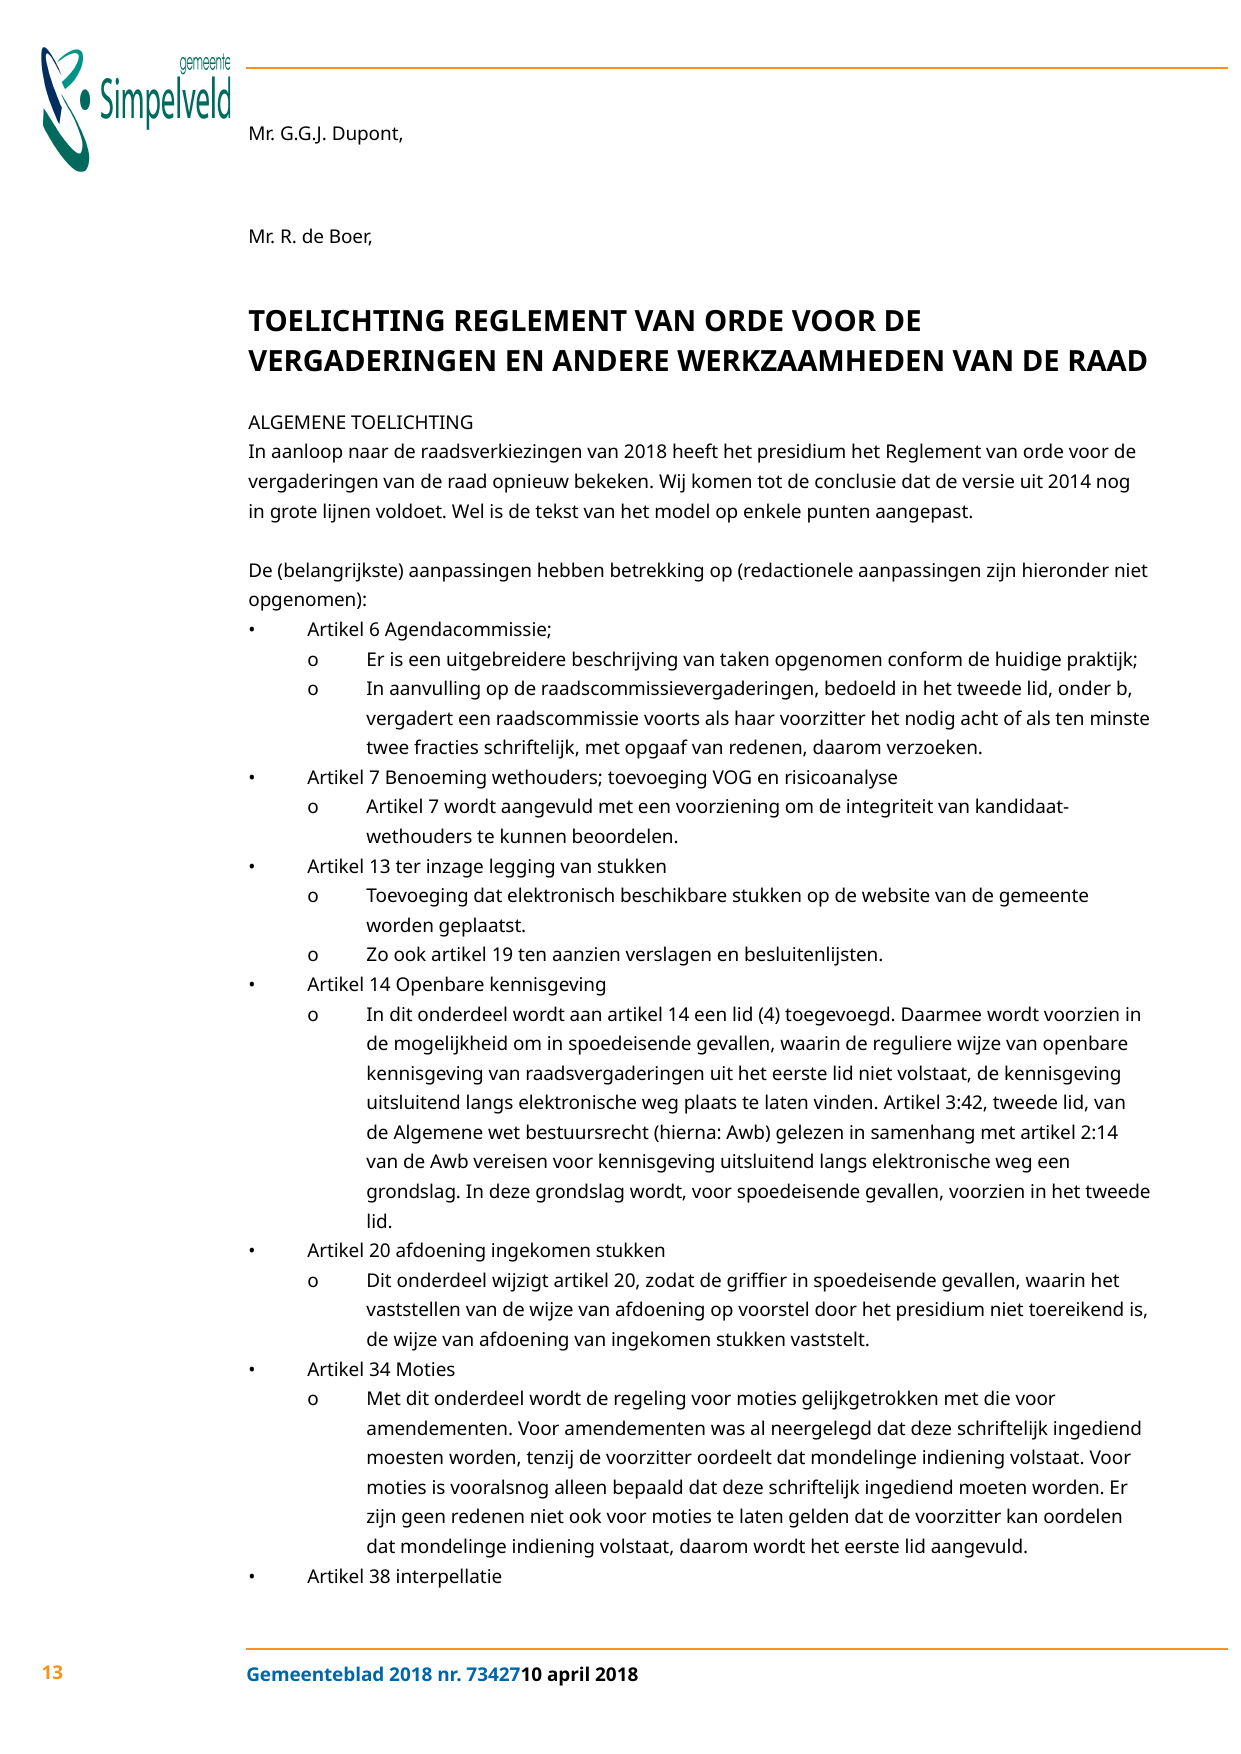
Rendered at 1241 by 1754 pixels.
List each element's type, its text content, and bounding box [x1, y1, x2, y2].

list Zo ook artikel 19 ten aanzien verslagen en besluitenlijsten. [307, 942, 1152, 967]
text ALGEMENE TOELICHTING [248, 409, 1152, 435]
list In dit onderdeel wordt aan artikel 14 een lid (4) toegevoegd. Daarmee wordt voorzien in de mogelijkheid om in spoedeisende gevallen, waarin de reguliere wijze van openbare kennisgeving van raadsvergaderingen uit het eerste lid niet volstaat, de kennisgeving uitsluitend langs elektronische weg plaats te laten vinden. Artikel 3:42, tweede lid, van de Algemene wet bestuursrecht (hierna: Awb) gelezen in samenhang met artikel 2:14 van de Awb vereisen voor kennisgeving uitsluitend langs elektronische weg een grondslag. In deze grondslag wordt, voor spoedeisende gevallen, voorzien in het tweede lid. [307, 1001, 1152, 1234]
picture [41, 47, 231, 172]
list Artikel 7 Benoeming wethouders; toevoeging VOG en risicoanalyse [248, 764, 1152, 790]
list Artikel 38 interpellatie [248, 1563, 1152, 1589]
list Artikel 13 ter inzage legging van stukken [248, 853, 1152, 879]
list Artikel 6 Agendacommissie; [248, 616, 1152, 642]
list Artikel 20 afdoening ingekomen stukken [248, 1237, 1152, 1263]
list Dit onderdeel wijzigt artikel 20, zodat de griffier in spoedeisende gevallen, waarin het vaststellen van de wijze van afdoening op voorstel door het presidium niet toereikend is, de wijze van afdoening van ingekomen stukken vaststelt. [307, 1267, 1152, 1352]
list Toevoeging dat elektronisch beschikbare stukken op de website van de gemeente worden geplaatst. [307, 882, 1152, 938]
list Artikel 14 Openbare kennisgeving [248, 971, 1152, 997]
text De (belangrijkste) aanpassingen hebben betrekking op (redactionele aanpassingen zijn hieronder niet opgenomen): [248, 557, 1152, 612]
text Mr. R. de Boer, [248, 223, 1152, 249]
text TOELICHTING REGLEMENT VAN ORDE VOOR DE VERGADERINGEN EN ANDERE WERKZAAMHEDEN VAN DE RAAD [248, 301, 1152, 380]
list Er is een uitgebreidere beschrijving van taken opgenomen conform de huidige praktijk; [307, 646, 1152, 672]
text Mr. G.G.J. Dupont, [248, 121, 1152, 146]
list Artikel 34 Moties [248, 1356, 1152, 1382]
text In aanloop naar de raadsverkiezingen van 2018 heeft het presidium het Reglement van orde voor de vergaderingen van de raad opnieuw bekeken. Wij komen tot de conclusie dat de versie uit 2014 nog in grote lijnen voldoet. Wel is de tekst van het model op enkele punten aangepast. [248, 439, 1152, 524]
list In aanvulling op de raadscommissievergaderingen, bedoeld in het tweede lid, onder b, vergadert een raadscommissie voorts als haar voorzitter het nodig acht of als ten minste twee fracties schriftelijk, met opgaaf van redenen, daarom verzoeken. [307, 675, 1152, 760]
list Met dit onderdeel wordt de regeling voor moties gelijkgetrokken met die voor amendementen. Voor amendementen was al neergelegd dat deze schriftelijk ingediend moesten worden, tenzij de voorzitter oordeelt dat mondelinge indiening volstaat. Voor moties is vooralsnog alleen bepaald dat deze schriftelijk ingediend moeten worden. Er zijn geen redenen niet ook voor moties te laten gelden dat de voorzitter kan oordelen dat mondelinge indiening volstaat, daarom wordt het eerste lid aangevuld. [307, 1385, 1152, 1559]
list Artikel 7 wordt aangevuld met een voorziening om de integriteit van kandidaat-wethouders te kunnen beoordelen. [307, 794, 1152, 849]
